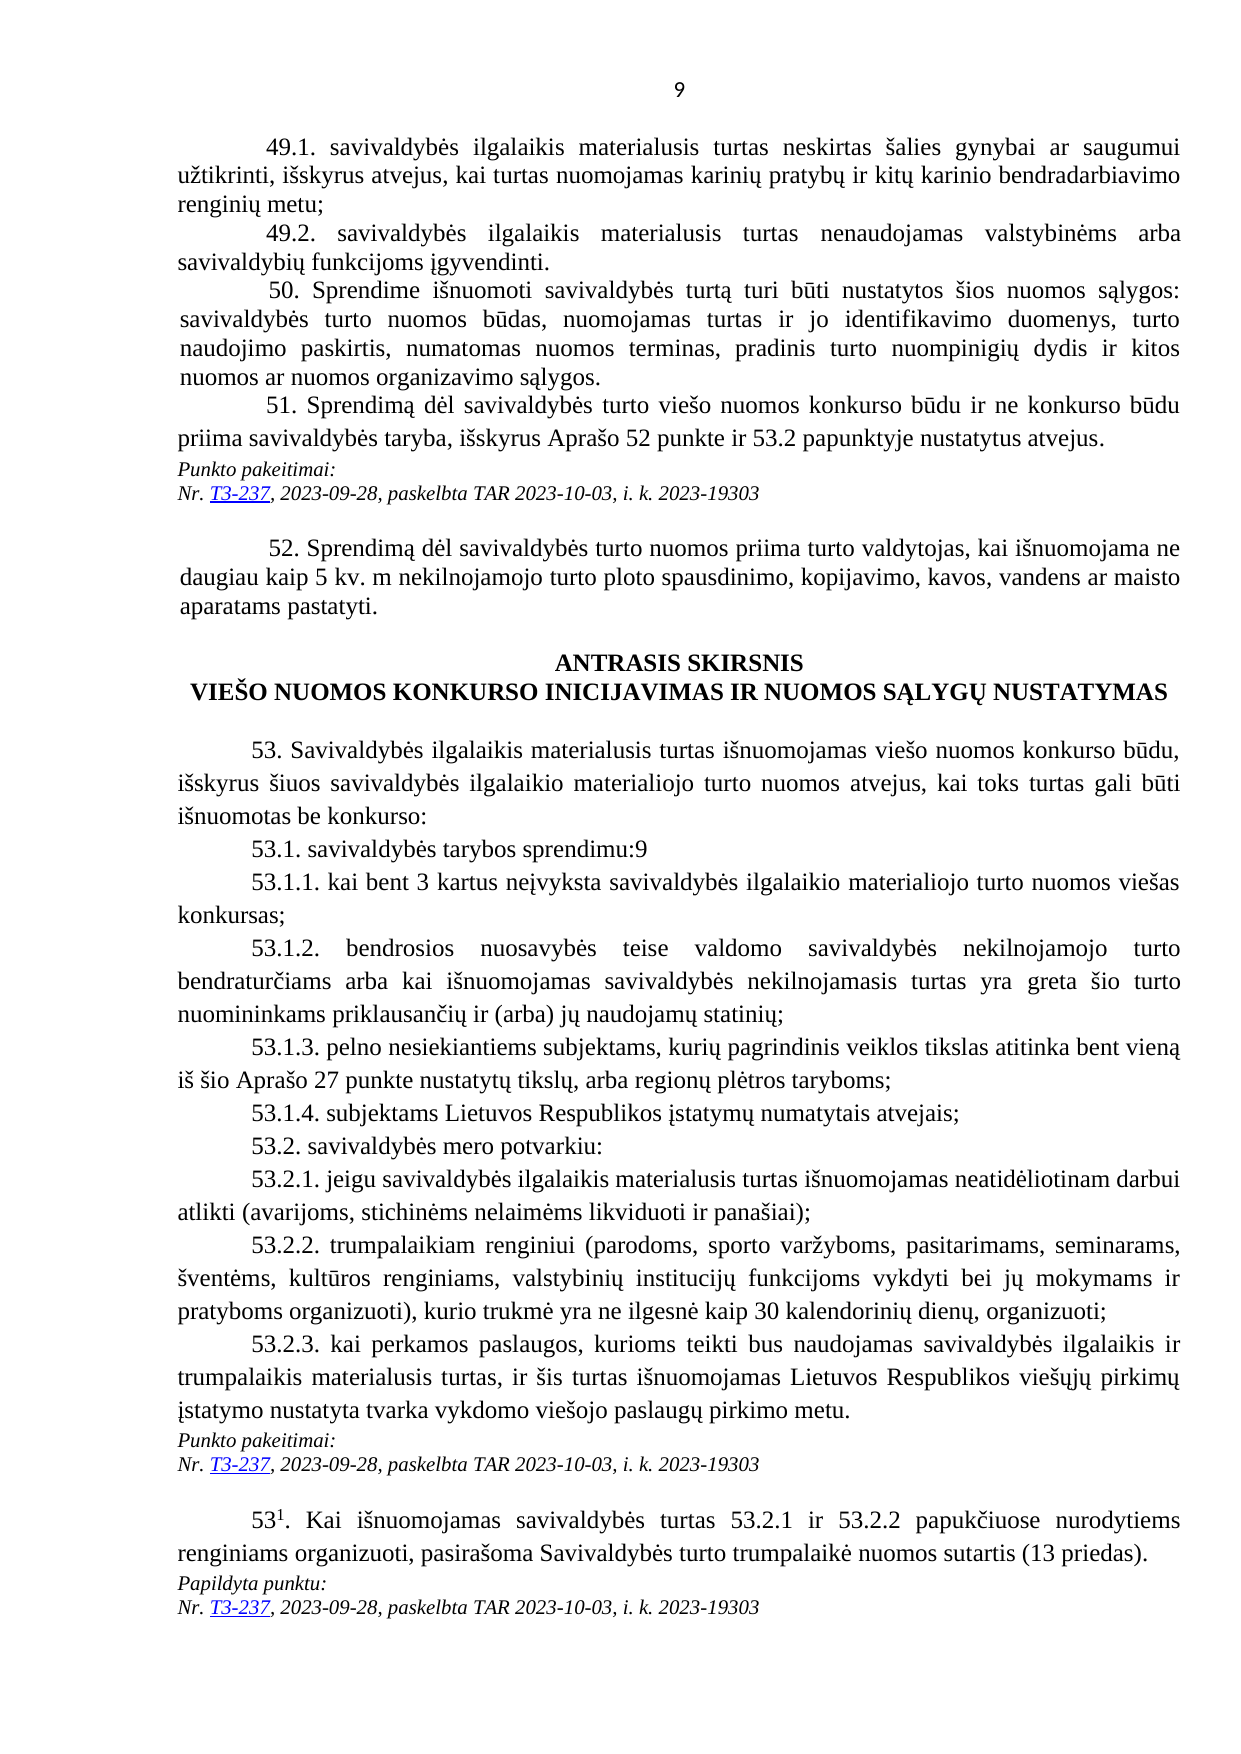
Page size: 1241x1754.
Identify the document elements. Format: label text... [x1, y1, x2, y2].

text 53.2.3. kai perkamos paslaugos, kurioms teikti bus naudojamas savivaldybės ilgalaikis ir trumpalaikis materialusis turtas, ir šis turtas išnuomojamas Lietuvos Respublikos viešųjų pirkimų įstatymo nustatyta tvarka vykdomo viešojo paslaugų pirkimo metu. [177, 1329, 1181, 1424]
text Papildyta punktu: [177, 1571, 1181, 1595]
text 53.2.1. jeigu savivaldybės ilgalaikis materialusis turtas išnuomojamas neatidėliotinam darbui atlikti (avarijoms, stichinėms nelaimėms likviduoti ir panašiai); [177, 1164, 1181, 1226]
text Nr. T3-237, 2023-09-28, paskelbta TAR 2023-10-03, i. k. 2023-19303 [177, 1595, 1181, 1619]
text 52. Sprendimą dėl savivaldybės turto nuomos priima turto valdytojas, kai išnuomojama ne daugiau kaip 5 kv. m nekilnojamojo turto ploto spausdinimo, kopijavimo, kavos, vandens ar maisto aparatams pastatyti. [179, 533, 1181, 620]
text Nr. T3-237, 2023-09-28, paskelbta TAR 2023-10-03, i. k. 2023-19303 [177, 481, 1181, 505]
text 51. Sprendimą dėl savivaldybės turto viešo nuomos konkurso būdu ir ne konkurso būdu priima savivaldybės taryba, išskyrus Aprašo 52 punkte ir 53.2 papunktyje nustatytus atvejus. [177, 391, 1181, 452]
text 53. Savivaldybės ilgalaikis materialusis turtas išnuomojamas viešo nuomos konkurso būdu, išskyrus šiuos savivaldybės ilgalaikio materialiojo turto nuomos atvejus, kai toks turtas gali būti išnuomotas be konkurso: [177, 735, 1181, 829]
text Punkto pakeitimai: [177, 1428, 1181, 1452]
text Nr. T3-237, 2023-09-28, paskelbta TAR 2023-10-03, i. k. 2023-19303 [177, 1452, 1181, 1476]
text 531. Kai išnuomojamas savivaldybės turtas 53.2.1 ir 53.2.2 papukčiuose nurodytiems renginiams organizuoti, pasirašoma Savivaldybės turto trumpalaikė nuomos sutartis (13 priedas). [177, 1505, 1181, 1567]
text 49.2. savivaldybės ilgalaikis materialusis turtas nenaudojamas valstybinėms arba savivaldybių funkcijoms įgyvendinti. [177, 218, 1181, 276]
text 53.1.2. bendrosios nuosavybės teise valdomo savivaldybės nekilnojamojo turto bendraturčiams arba kai išnuomojamas savivaldybės nekilnojamasis turtas yra greta šio turto nuomininkams priklausančių ir (arba) jų naudojamų statinių; [177, 933, 1181, 1028]
text 53.1. savivaldybės tarybos sprendimu:2 [177, 834, 1181, 862]
text 49.1. savivaldybės ilgalaikis materialusis turtas neskirtas šalies gynybai ar saugumui užtikrinti, išskyrus atvejus, kai turtas nuomojamas karinių pratybų ir kitų karinio bendradarbiavimo renginių metu; [177, 132, 1181, 218]
text 53.1.3. pelno nesiekiantiems subjektams, kurių pagrindinis veiklos tikslas atitinka bent vieną iš šio Aprašo 27 punkte nustatytų tikslų, arba regionų plėtros taryboms; [177, 1032, 1181, 1094]
text ANTRASIS SKIRSNIS [177, 648, 1181, 677]
text 53.1.4. subjektams Lietuvos Respublikos įstatymų numatytais atvejais; [177, 1098, 1181, 1127]
text VIEŠO NUOMOS KONKURSO INICIJAVIMAS IR NUOMOS SĄLYGŲ NUSTATYMAS [177, 677, 1181, 706]
text Punkto pakeitimai: [177, 457, 1181, 481]
text 53.2.2. trumpalaikiam renginiui (parodoms, sporto varžyboms, pasitarimams, seminarams, šventėms, kultūros renginiams, valstybinių institucijų funkcijoms vykdyti bei jų mokymams ir pratyboms organizuoti), kurio trukmė yra ne ilgesnė kaip 30 kalendorinių dienų, organizuoti; [177, 1230, 1181, 1325]
text 50. Sprendime išnuomoti savivaldybės turtą turi būti nustatytos šios nuomos sąlygos: savivaldybės turto nuomos būdas, nuomojamas turtas ir jo identifikavimo duomenys, turto naudojimo paskirtis, numatomas nuomos terminas, pradinis turto nuompinigių dydis ir kitos nuomos ar nuomos organizavimo sąlygos. [179, 276, 1181, 391]
text 53.2. savivaldybės mero potvarkiu: [177, 1131, 1181, 1160]
text 53.1.1. kai bent 3 kartus neįvyksta savivaldybės ilgalaikio materialiojo turto nuomos viešas konkursas; [177, 867, 1181, 928]
